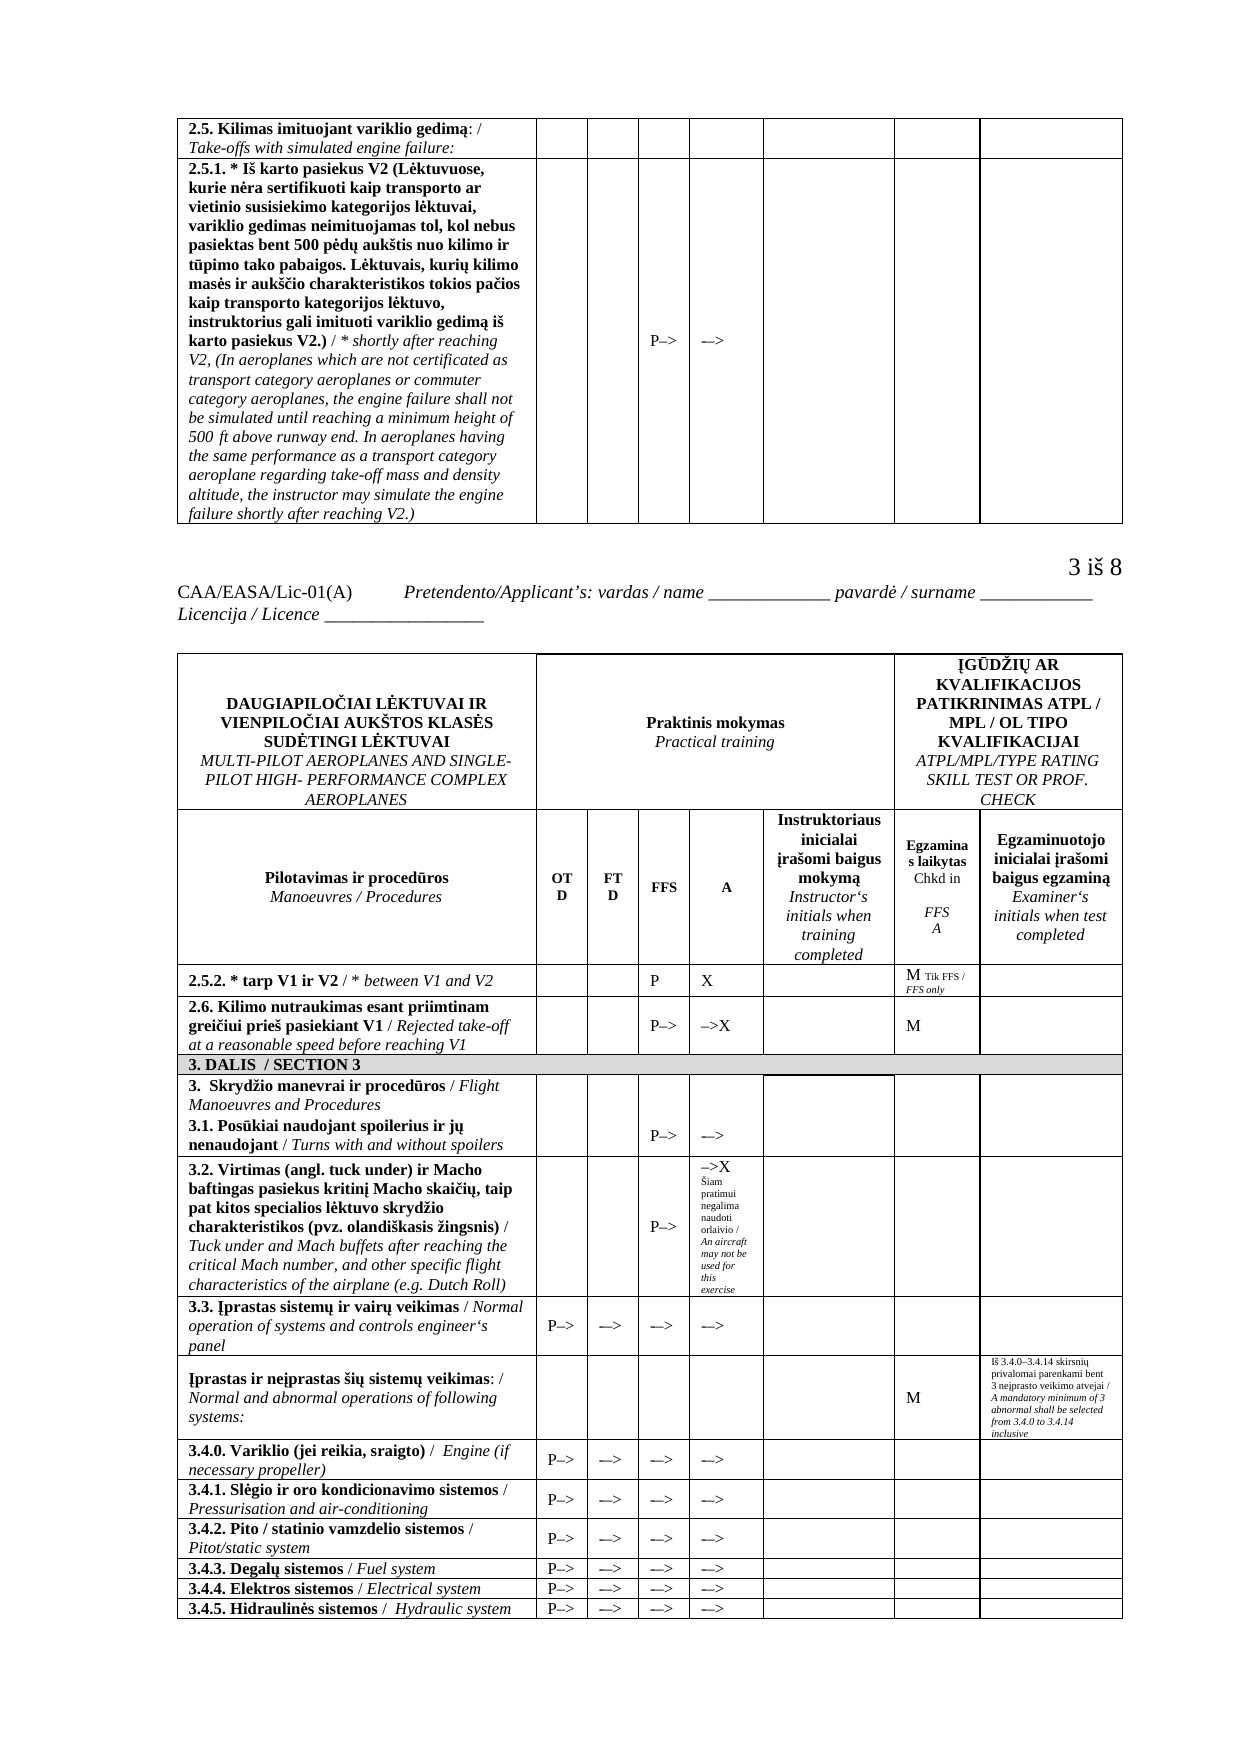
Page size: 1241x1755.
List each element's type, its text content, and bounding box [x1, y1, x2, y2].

table_cell P [639, 965, 689, 996]
table_cell [690, 1075, 763, 1114]
table_cell [764, 1440, 894, 1479]
table_cell [764, 1559, 894, 1578]
table_cell -–> [588, 1440, 638, 1479]
table_cell OTD [537, 810, 587, 963]
table_cell [537, 1356, 587, 1439]
table_cell –>X [690, 997, 763, 1054]
table_cell Egzaminas laikytas Chkd in FFS A [895, 810, 979, 963]
table_cell M [895, 997, 979, 1054]
table_cell [981, 1157, 1122, 1296]
table_cell [895, 1440, 979, 1479]
table_cell 3.1. Posūkiai naudojant spoilerius ir jų nenaudojant / Turns with and without spoilers [178, 1114, 536, 1156]
table_cell -–> [639, 1480, 689, 1518]
table_cell M [895, 1356, 979, 1439]
table_cell Iš 3.4.0–3.4.14 skirsnių privalomai parenkami bent 3 neįprasto veikimo atvejai / A mandatory minimum of 3 abnormal shall be selected from 3.4.0 to 3.4.14 inclusive [981, 1356, 1122, 1439]
table_cell -–> [639, 1440, 689, 1479]
table_cell [764, 1157, 894, 1296]
table_cell FTD [588, 810, 638, 963]
table_cell [981, 1579, 1122, 1598]
table_cell 3. DALIS / SECTION 3 [178, 1055, 1122, 1074]
table_cell P–> [537, 1599, 587, 1618]
table_cell [895, 1559, 979, 1578]
table_cell [764, 159, 894, 523]
table_cell [588, 965, 638, 996]
table_cell Instruktoriaus inicialai įrašomi baigus mokymą Instructor‘s initials when training completed [764, 810, 894, 963]
table_cell 3.4.5. Hidraulinės sistemos / Hydraulic system [178, 1599, 536, 1618]
table_cell [588, 1157, 638, 1296]
table_cell [690, 119, 763, 157]
table_cell -–> [690, 1519, 763, 1557]
table_cell P–> [537, 1480, 587, 1518]
table_cell P–> [639, 997, 689, 1054]
table_cell Pilotavimas ir procedūros Manoeuvres / Procedures [178, 810, 536, 963]
table_cell [764, 965, 894, 996]
table_cell -–> [639, 1297, 689, 1354]
table_cell A [690, 810, 763, 963]
table_header ĮGŪDŽIŲ AR KVALIFIKACIJOS PATIKRINIMAS ATPL / MPL / OL TIPO KVALIFIKACIJAI ATPL/MPL/TYPE RATING SKILL TEST OR PROF. CHECK [895, 655, 1122, 808]
table_cell [639, 1075, 689, 1114]
table_cell [537, 159, 587, 523]
table_cell [588, 1075, 638, 1114]
table_cell [588, 119, 638, 157]
table_cell [537, 965, 587, 996]
table_cell 3.3. Įprastas sistemų ir vairų veikimas / Normal operation of systems and controls engineer‘s panel [178, 1297, 536, 1354]
table_cell [588, 159, 638, 523]
table_cell P–> [639, 159, 689, 523]
table_cell [895, 1480, 979, 1518]
table_cell -–> [690, 1440, 763, 1479]
table_cell [981, 1559, 1122, 1578]
table_cell X [690, 965, 763, 996]
table_cell [981, 1075, 1122, 1114]
table_cell 3.4.0. Variklio (jei reikia, sraigto) / Engine (if necessary propeller) [178, 1440, 536, 1479]
table_cell -–> [588, 1599, 638, 1618]
table_cell 3.4.2. Pito / statinio vamzdelio sistemos / Pitot/static system [178, 1519, 536, 1557]
table_cell [537, 119, 587, 157]
table_cell -–> [690, 1480, 763, 1518]
table_cell [588, 997, 638, 1054]
table_cell [981, 1519, 1122, 1557]
table_cell -–> [690, 159, 763, 523]
text CAA/EASA/Lic-01(A) Pretendento/Applicant’s: vardas / name _____________ pavardė / surname ____________ Licencija / Licence _________________ [177, 581, 1122, 624]
table_cell -–> [690, 1114, 763, 1156]
table_cell 3.4.1. Slėgio ir oro kondicionavimo sistemos / Pressurisation and air-conditioning [178, 1480, 536, 1518]
table_cell -–> [588, 1579, 638, 1598]
table_cell [981, 1599, 1122, 1618]
table_cell -–> [690, 1579, 763, 1598]
table_cell -–> [588, 1519, 638, 1557]
table_cell [764, 119, 894, 157]
table_cell -–> [588, 1480, 638, 1518]
table_cell [764, 1480, 894, 1518]
table_cell [764, 1356, 894, 1439]
table_cell [895, 159, 979, 523]
table_cell M Tik FFS / FFS only [895, 965, 979, 996]
table_cell [764, 997, 894, 1054]
table_cell [639, 119, 689, 157]
table_cell [537, 1075, 587, 1114]
table_header Praktinis mokymas Practical training [537, 655, 894, 808]
table_cell [537, 997, 587, 1054]
table_cell 2.5.2. * tarp V1 ir V2 / * between V1 and V2 [178, 965, 536, 996]
table_cell P–> [639, 1157, 689, 1296]
table_cell P–> [537, 1440, 587, 1479]
table_cell [981, 997, 1122, 1054]
table_cell [690, 1356, 763, 1439]
table_cell 2.6. Kilimo nutraukimas esant priimtinam greičiui prieš pasiekiant V1 / Rejected take-off at a reasonable speed before reaching V1 [178, 997, 536, 1054]
table_cell -–> [588, 1559, 638, 1578]
table_cell [895, 1075, 979, 1114]
table_cell 2.5. Kilimas imituojant variklio gedimą: / Take-offs with simulated engine failure: [178, 119, 536, 157]
table_cell -–> [690, 1559, 763, 1578]
table_cell Egzaminuotojo inicialai įrašomi baigus egzaminą Examiner‘s initials when test completed [981, 810, 1122, 963]
table_cell [895, 1114, 979, 1156]
table_cell -–> [639, 1559, 689, 1578]
table_cell 3.2. Virtimas (angl. tuck under) ir Macho baftingas pasiekus kritinį Macho skaičių, taip pat kitos specialios lėktuvo skrydžio charakteristikos (pvz. olandiškasis žingsnis) / Tuck under and Mach buffets after reaching the critical Mach number, and other specific flight characteristics of the airplane (e.g. Dutch Roll) [178, 1157, 536, 1296]
table_cell –>X Šiam pratimui negalima naudoti orlaivio / An aircraft may not be used for this exercise [690, 1157, 763, 1296]
table_cell [981, 1114, 1122, 1156]
table_cell 3.4.3. Degalų sistemos / Fuel system [178, 1559, 536, 1578]
table_cell [895, 1579, 979, 1598]
table_cell 2.5.1. * Iš karto pasiekus V2 (Lėktuvuose, kurie nėra sertifikuoti kaip transporto ar vietinio susisiekimo kategorijos lėktuvai, variklio gedimas neimituojamas tol, kol nebus pasiektas bent 500 pėdų aukštis nuo kilimo ir tūpimo tako pabaigos. Lėktuvais, kurių kilimo masės ir aukščio charakteristikos tokios pačios kaip transporto kategorijos lėktuvo, instruktorius gali imituoti variklio gedimą iš karto pasiekus V2.) / * shortly after reaching V2, (In aeroplanes which are not certificated as transport category aeroplanes or commuter category aeroplanes, the engine failure shall not be simulated until reaching a minimum height of 500 ft above runway end. In aeroplanes having the same performance as a transport category aeroplane regarding take-off mass and density altitude, the instructor may simulate the engine failure shortly after reaching V2.) [178, 159, 536, 523]
table_cell [981, 1297, 1122, 1354]
table_cell P–> [537, 1579, 587, 1598]
table_header DAUGIAPILOČIAI LĖKTUVAI IR VIENPILOČIAI AUKŠTOS KLASĖS SUDĖTINGI LĖKTUVAI MULTI-PILOT AEROPLANES AND SINGLE-PILOT HIGH- PERFORMANCE COMPLEX AEROPLANES [178, 654, 536, 808]
table_cell -–> [690, 1599, 763, 1618]
table_cell [981, 965, 1122, 996]
table_cell [764, 1519, 894, 1557]
table_cell [895, 1519, 979, 1557]
table_cell [895, 1157, 979, 1296]
table_cell [981, 1440, 1122, 1479]
table_cell -–> [639, 1599, 689, 1618]
table_cell [981, 119, 1122, 157]
table_cell [981, 159, 1122, 523]
table_cell [895, 1599, 979, 1618]
table_cell Įprastas ir neįprastas šių sistemų veikimas: / Normal and abnormal operations of following systems: [178, 1356, 536, 1439]
table_cell [764, 1297, 894, 1354]
table_cell P–> [537, 1297, 587, 1354]
table_cell [764, 1076, 894, 1114]
table_cell P–> [537, 1519, 587, 1557]
table_cell -–> [639, 1519, 689, 1557]
table_cell [588, 1114, 638, 1156]
table_cell P–> [639, 1114, 689, 1156]
table_cell -–> [639, 1579, 689, 1598]
table_cell [895, 119, 979, 157]
table_cell 3. Skrydžio manevrai ir procedūros / Flight Manoeuvres and Procedures [178, 1075, 536, 1114]
table_cell [981, 1480, 1122, 1518]
table_cell [639, 1356, 689, 1439]
table_cell [764, 1579, 894, 1598]
table_cell -–> [588, 1297, 638, 1354]
table_cell 3.4.4. Elektros sistemos / Electrical system [178, 1579, 536, 1598]
table_cell [588, 1356, 638, 1439]
text 3 iš 8 [177, 552, 1122, 581]
table_cell [764, 1599, 894, 1618]
table_cell [537, 1114, 587, 1156]
table_cell -–> [690, 1297, 763, 1354]
table_cell [764, 1114, 894, 1156]
table_cell [895, 1297, 979, 1354]
table_cell P–> [537, 1559, 587, 1578]
table_cell [537, 1157, 587, 1296]
table_cell FFS [639, 810, 689, 963]
